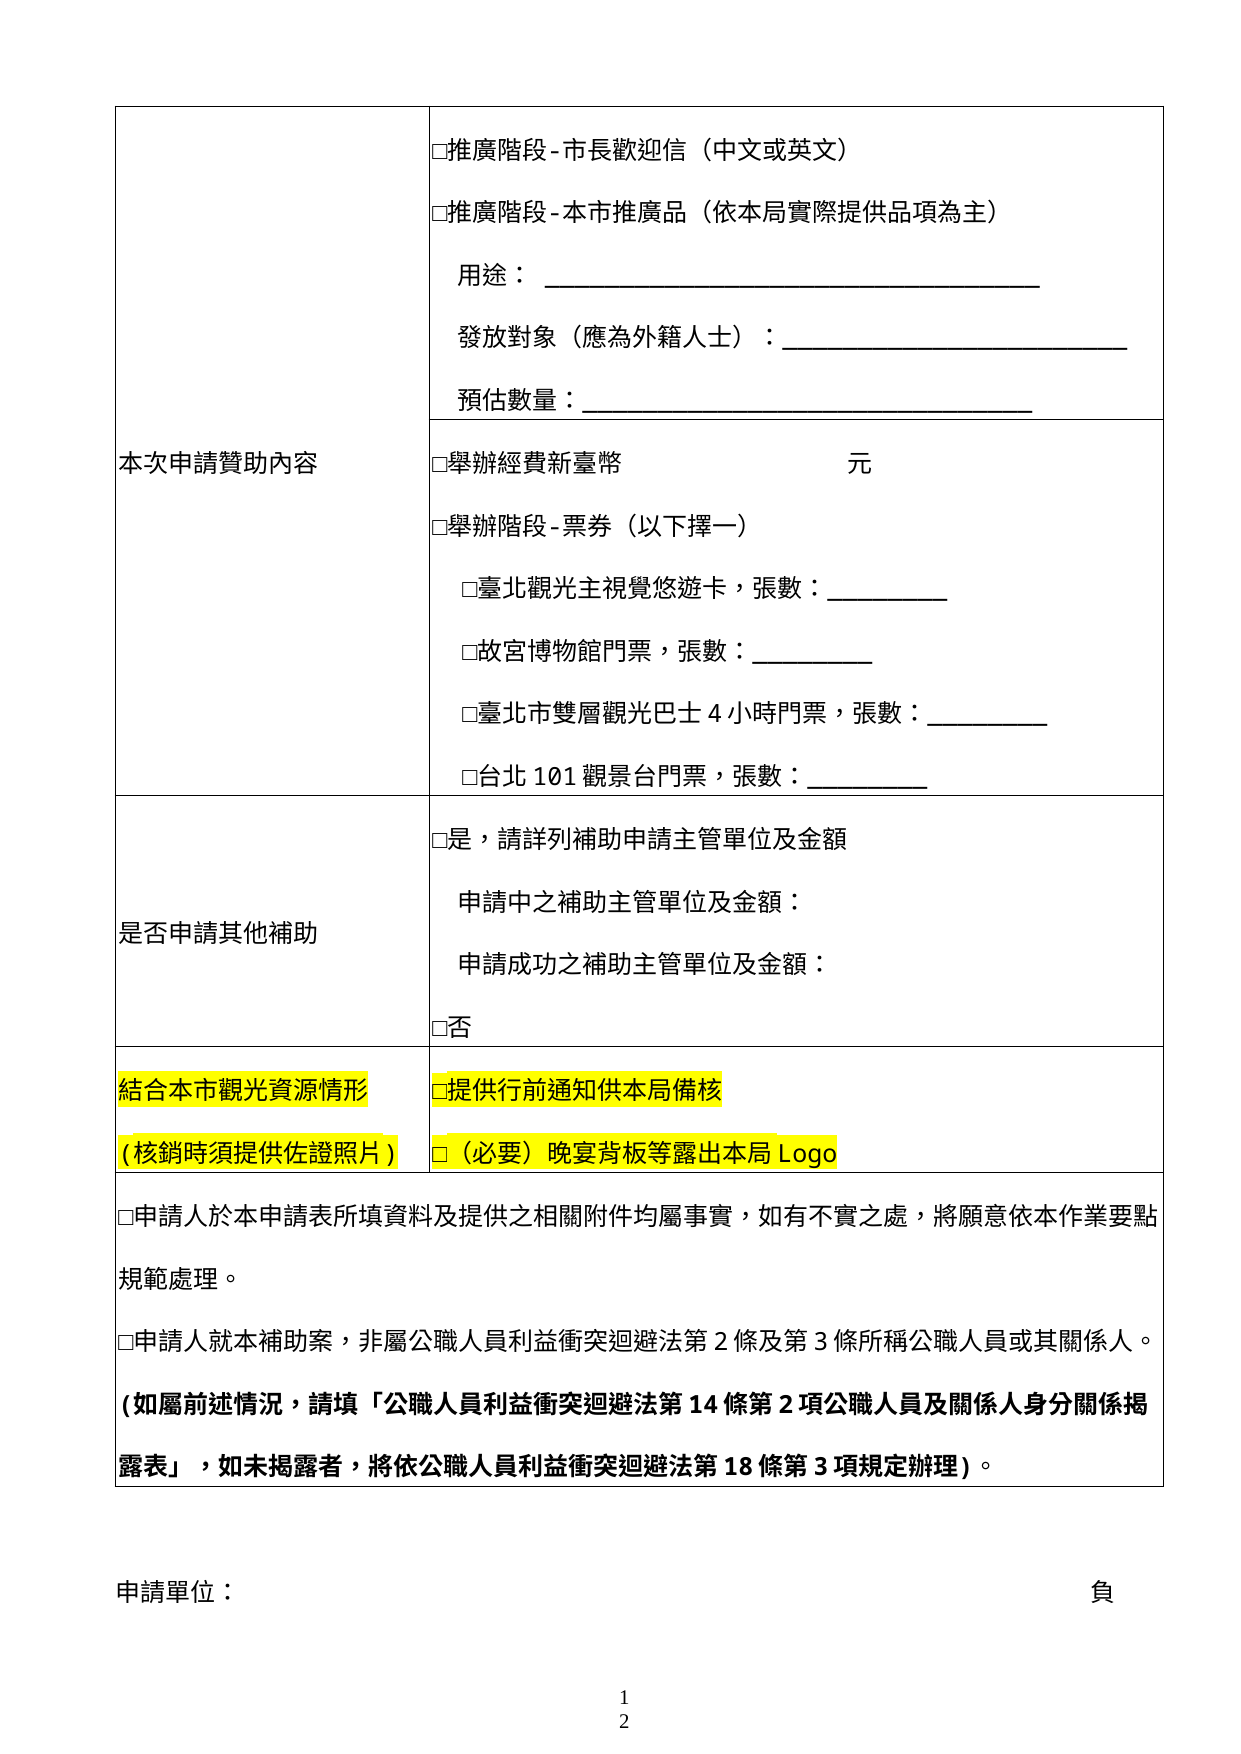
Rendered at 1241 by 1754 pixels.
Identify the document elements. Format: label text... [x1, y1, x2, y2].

text 申請單位： 負 [115, 1549, 1125, 1612]
table_cell 本次申請贊助內容 [116, 107, 429, 795]
table_cell 是否申請其他補助 [116, 796, 429, 1046]
table_cell □是，請詳列補助申請主管單位及金額 申請中之補助主管單位及金額： 申請成功之補助主管單位及金額： □否 [430, 796, 1163, 1046]
table_cell □提供行前通知供本局備核 □（必要）晚宴背板等露出本局Logo [430, 1047, 1163, 1172]
table_cell 結合本市觀光資源情形 (核銷時須提供佐證照片) [116, 1047, 429, 1172]
table_cell □申請人於本申請表所填資料及提供之相關附件均屬事實，如有不實之處，將願意依本作業要點規範處理。 □申請人就本補助案，非屬公職人員利益衝突迴避法第2條及第3條所稱公職人員或其關係人。(如屬前述情況，請填「公職人員利益衝突迴避法第14條第2項公職人員及關係人身分關係揭露表」，如未揭露者，將依公職人員利益衝突迴避法第18條第3項規定辦理)。 [116, 1173, 1163, 1486]
table_cell □舉辦經費新臺幣 元 □舉辦階段-票券（以下擇一） □臺北觀光主視覺悠遊卡，張數：________ □故宮博物館門票，張數：________ □臺北市雙層觀光巴士4小時門票，張數：________ □台北101觀景台門票，張數：________ [430, 420, 1163, 795]
table_cell □推廣階段-市長歡迎信（中文或英文） □推廣階段-本市推廣品（依本局實際提供品項為主） 用途： _________________________________ 發放對象（應為外籍人士）：_______________________ 預估數量：______________________________ [430, 107, 1163, 419]
